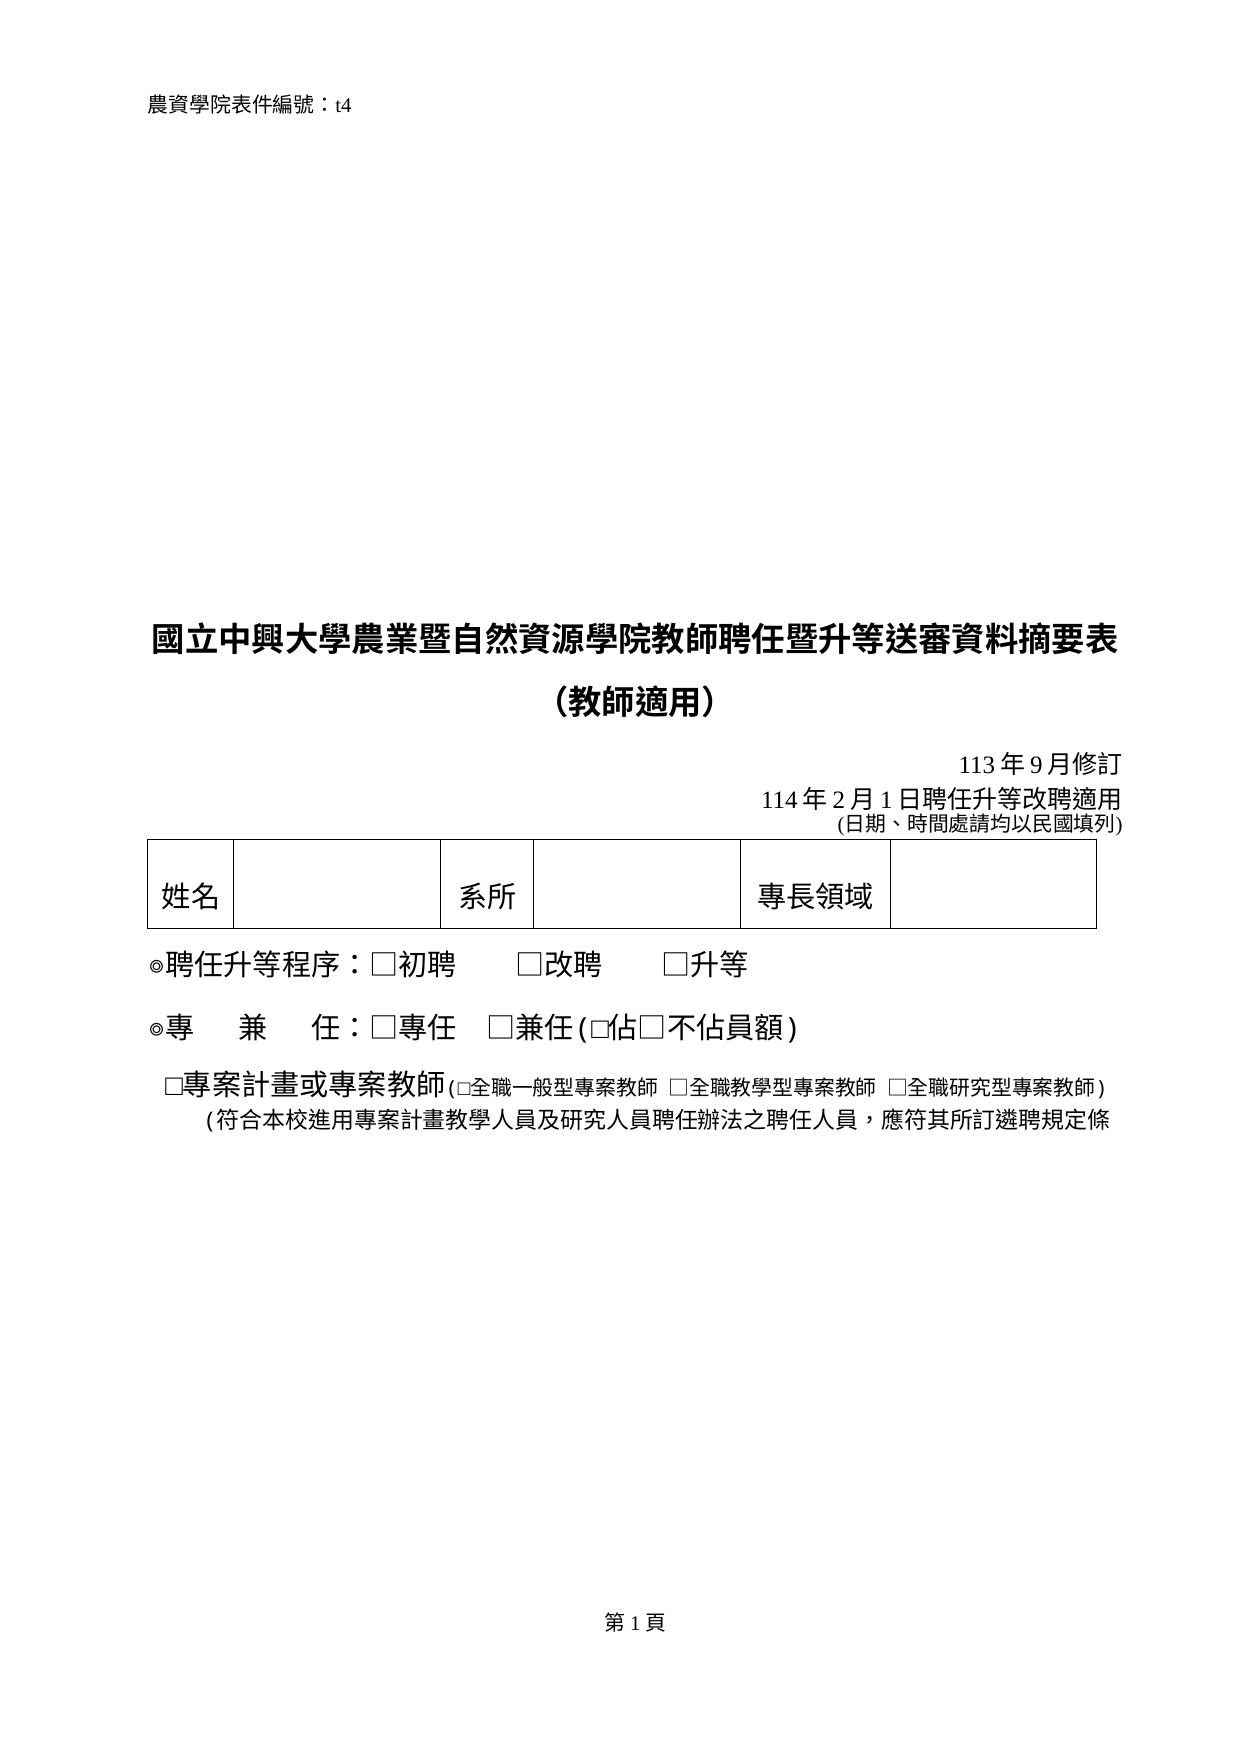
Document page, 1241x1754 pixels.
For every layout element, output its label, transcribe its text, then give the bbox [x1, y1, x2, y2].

table_header 姓名 [148, 840, 233, 928]
table_header 專長領域 [741, 840, 890, 928]
text (符合本校進用專案計畫教學人員及研究人員聘任辦法之聘任人員，應符其所訂遴聘規定條 [148, 1102, 1137, 1135]
text 113年9月修訂 [135, 721, 1122, 783]
text □專案計畫或專案教師(□全職一般型專案教師 □全職教學型專案教師 □全職研究型專案教師) [148, 1068, 1137, 1102]
text ◎聘任升等程序：□初聘 □改聘 □升等 [148, 941, 1122, 984]
text 114年2月1日聘任升等改聘適用 [148, 783, 1122, 814]
table_header [891, 840, 1096, 928]
table_header 系所 [441, 840, 533, 928]
text 國立中興大學農業暨自然資源學院教師聘任暨升等送審資料摘要表 [135, 596, 1135, 658]
text (日期、時間處請均以民國填列) [148, 814, 1122, 835]
table_header [234, 840, 440, 928]
text ◎專 兼 任：□專任 □兼任(□佔□不佔員額) [148, 1005, 1122, 1047]
table_header [534, 840, 740, 928]
text （教師適用） [135, 658, 1135, 721]
